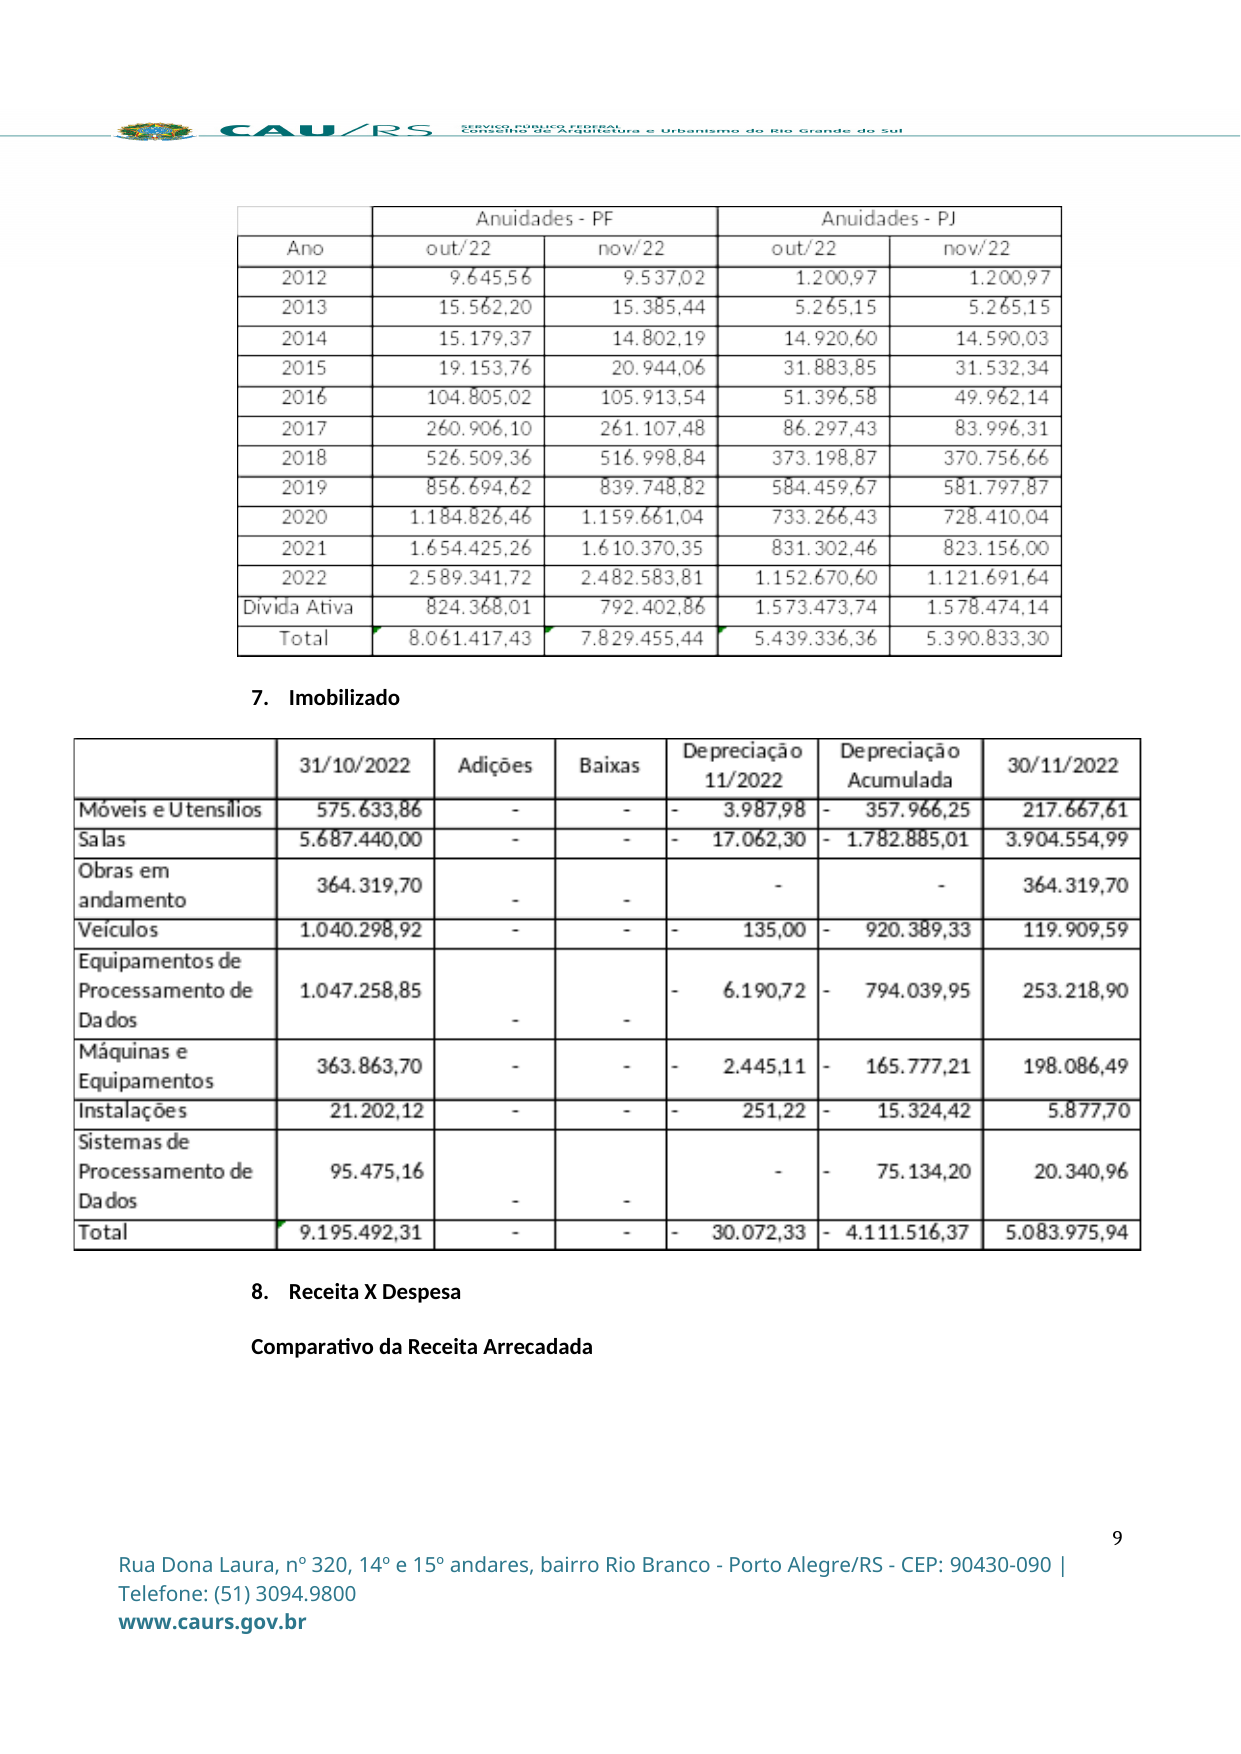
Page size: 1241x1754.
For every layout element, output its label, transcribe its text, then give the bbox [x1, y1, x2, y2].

list Imobilizado [251, 683, 1122, 712]
list Receita X Despesa [251, 1277, 1122, 1305]
text Comparativo da Receita Arrecadada [177, 1332, 1122, 1360]
